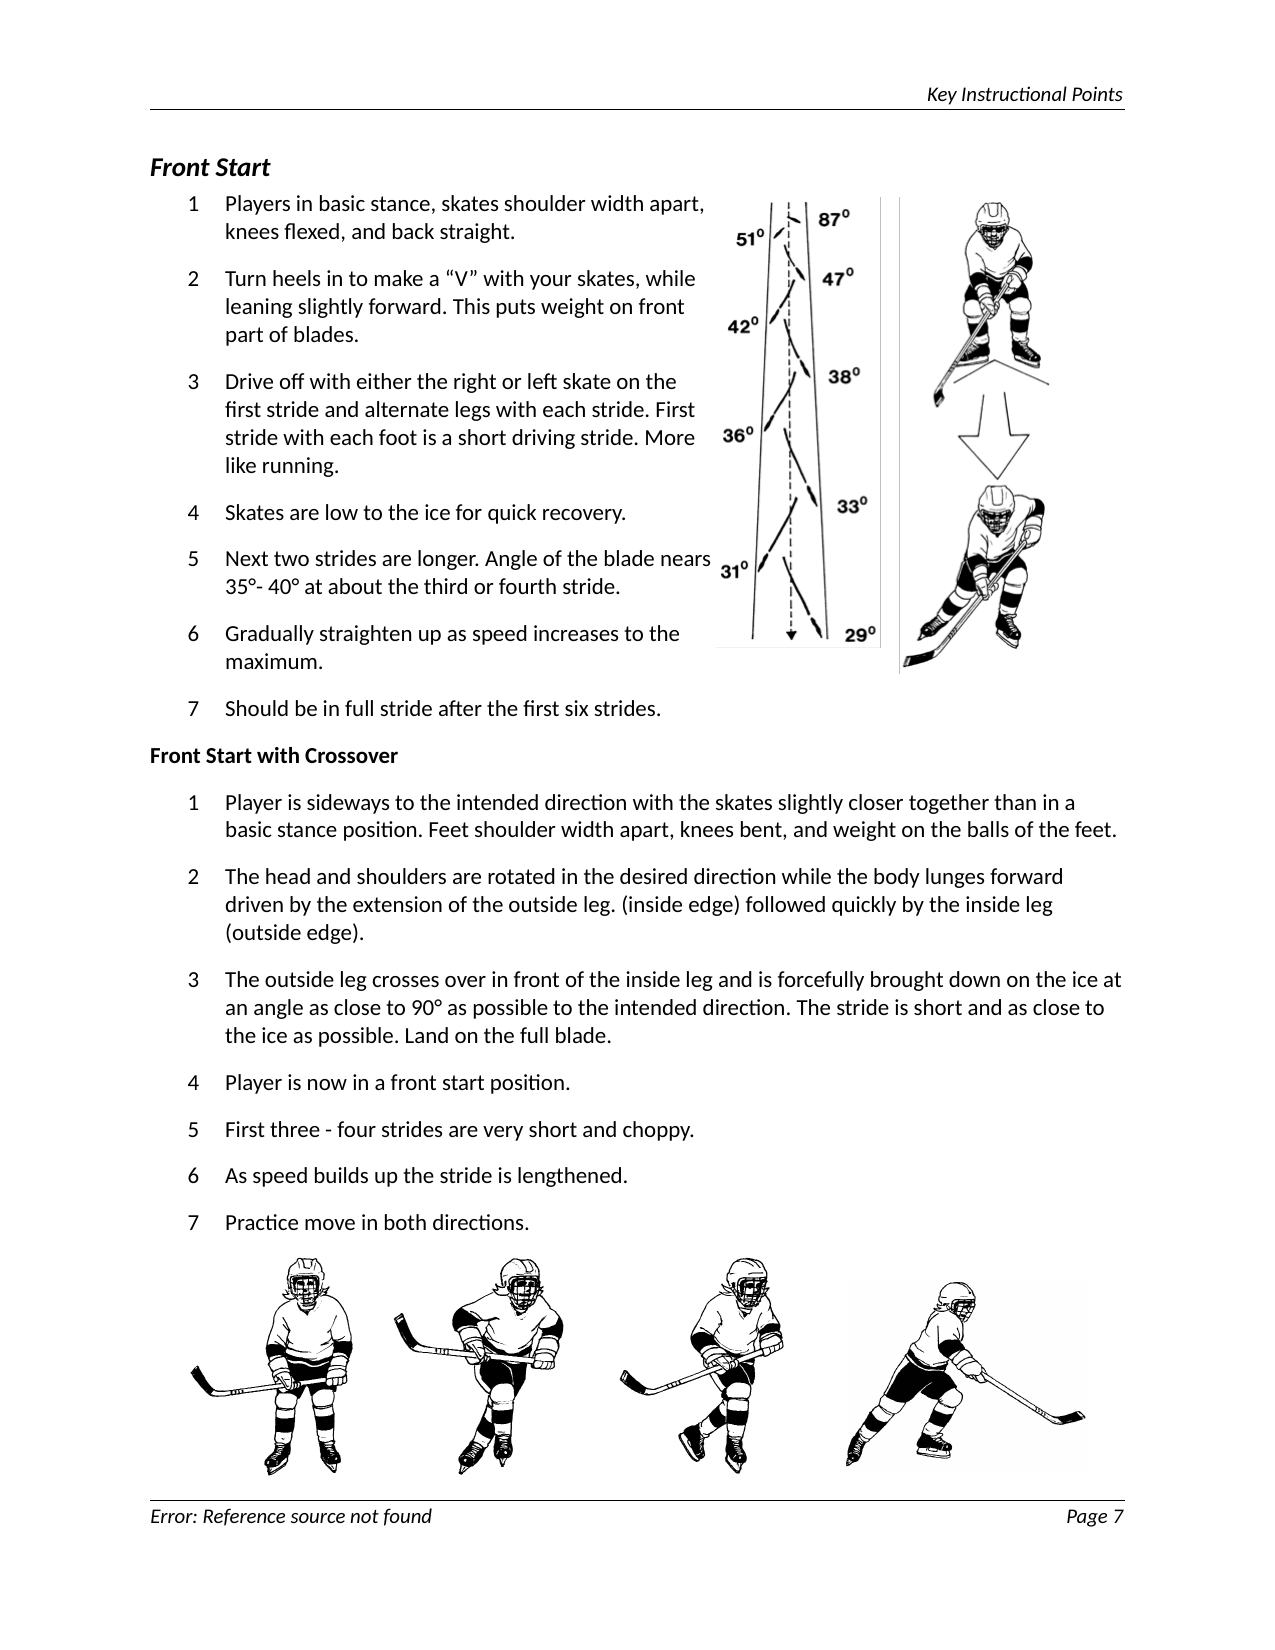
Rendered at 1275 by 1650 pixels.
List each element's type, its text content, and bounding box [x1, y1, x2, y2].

text 7 Should be in full stride after the first six strides. [187, 694, 1125, 722]
subtitle Front Start with Crossover [150, 741, 1125, 769]
text 2 Turn heels in to make a “V” with your skates, while leaning slightly forward. This puts weight on front part of blades. [187, 264, 715, 348]
text 3 Drive off with either the right or left skate on the first stride and alternate legs with each stride. First stride with each foot is a short driving stride. More like running. [187, 367, 715, 479]
text 4 Player is now in a front start position. [187, 1068, 1125, 1096]
text [1055, 264, 1125, 348]
text 7 Practice move in both directions. [187, 1208, 1125, 1236]
text [1055, 498, 1125, 526]
text [1055, 367, 1125, 479]
text 6 Gradually straighten up as speed increases to the maximum. [187, 619, 1125, 675]
text 1 Player is sideways to the intended direction with the skates slightly closer together than in a basic stance position. Feet shoulder width apart, knees bent, and weight on the balls of the feet. [187, 788, 1125, 844]
text 4 Skates are low to the ice for quick recovery. [187, 498, 715, 526]
text 5 Next two strides are longer. Angle of the blade nears 35°- 40° at about the third or fourth stride. [187, 544, 715, 601]
text 3 The outside leg crosses over in front of the inside leg and is forcefully brought down on the ice at an angle as close to 90° as possible to the intended direction. The stride is short and as close to the ice as possible. Land on the full blade. [187, 965, 1125, 1049]
text 1 Players in basic stance, skates shoulder width apart, knees flexed, and back straight. [187, 189, 1125, 245]
text 5 First three - four strides are very short and choppy. [187, 1115, 1125, 1143]
text 2 The head and shoulders are rotated in the desired direction while the body lunges forward driven by the extension of the outside leg. (inside edge) followed quickly by the inside leg (outside edge). [187, 862, 1125, 946]
text 6 As speed builds up the stride is lengthened. [187, 1162, 1125, 1189]
text [1055, 544, 1125, 601]
subtitle Front Start [150, 150, 1125, 183]
